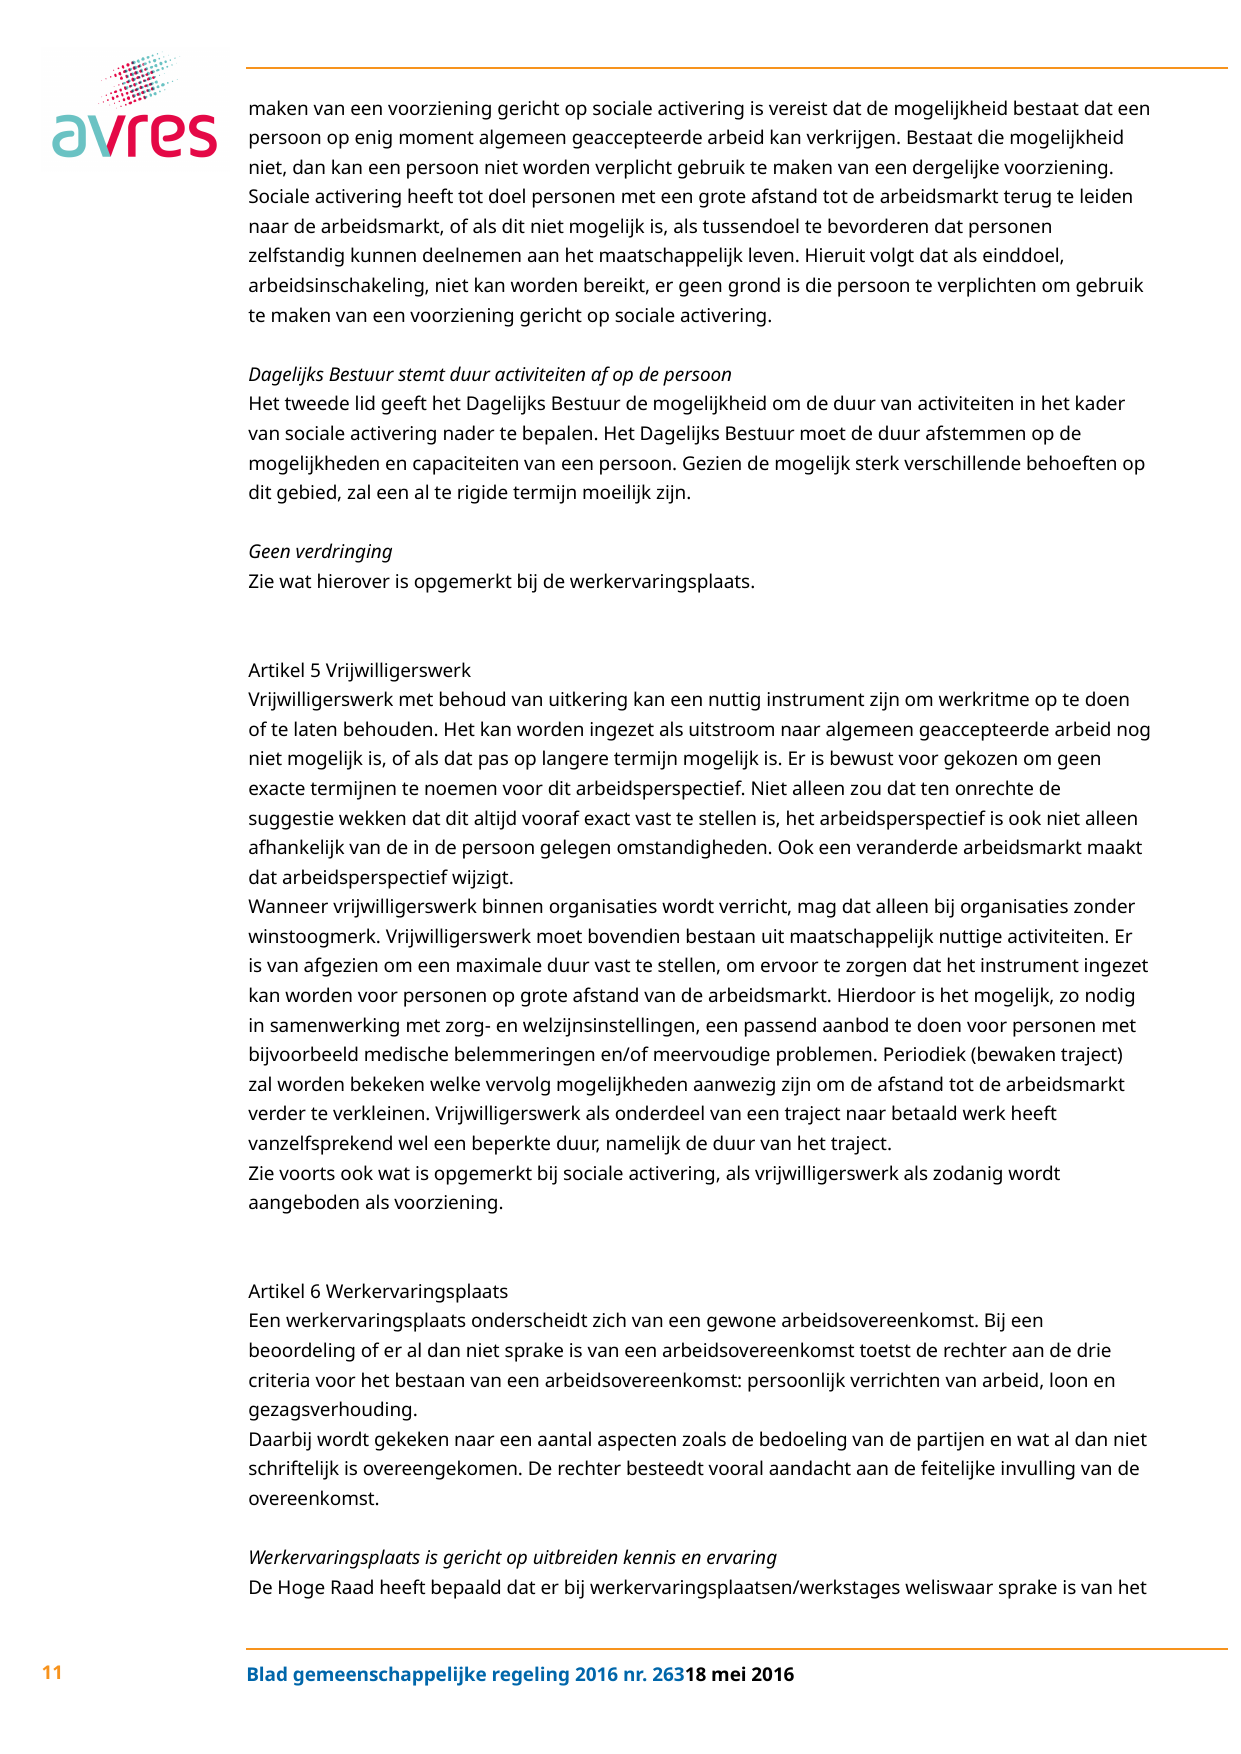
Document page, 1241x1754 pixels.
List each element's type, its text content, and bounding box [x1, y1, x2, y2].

text Vrijwilligerswerk met behoud van uitkering kan een nuttig instrument zijn om werkritme op te doen of te laten behouden. Het kan worden ingezet als uitstroom naar algemeen geaccepteerde arbeid nog niet mogelijk is, of als dat pas op langere termijn mogelijk is. Er is bewust voor gekozen om geen exacte termijnen te noemen voor dit arbeidsperspectief. Niet alleen zou dat ten onrechte de suggestie wekken dat dit altijd vooraf exact vast te stellen is, het arbeidsperspectief is ook niet alleen afhankelijk van de in de persoon gelegen omstandigheden. Ook een veranderde arbeidsmarkt maakt dat arbeidsperspectief wijzigt. [248, 686, 1152, 890]
text De Hoge Raad heeft bepaald dat er bij werkervaringsplaatsen/werkstages weliswaar sprake is van het [248, 1574, 1152, 1600]
text Wanneer vrijwilligerswerk binnen organisaties wordt verricht, mag dat alleen bij organisaties zonder winstoogmerk. Vrijwilligerswerk moet bovendien bestaan uit maatschappelijk nuttige activiteiten. Er is van afgezien om een maximale duur vast te stellen, om ervoor te zorgen dat het instrument ingezet kan worden voor personen op grote afstand van de arbeidsmarkt. Hierdoor is het mogelijk, zo nodig in samenwerking met zorg- en welzijnsinstellingen, een passend aanbod te doen voor personen met bijvoorbeeld medische belemmeringen en/of meervoudige problemen. Periodiek (bewaken traject) zal worden bekeken welke vervolg mogelijkheden aanwezig zijn om de afstand tot de arbeidsmarkt verder te verkleinen. Vrijwilligerswerk als onderdeel van een traject naar betaald werk heeft vanzelfsprekend wel een beperkte duur, namelijk de duur van het traject. [248, 893, 1152, 1156]
text Werkervaringsplaats is gericht op uitbreiden kennis en ervaring [248, 1544, 1152, 1570]
text Een werkervaringsplaats onderscheidt zich van een gewone arbeidsovereenkomst. Bij een beoordeling of er al dan niet sprake is van een arbeidsovereenkomst toetst de rechter aan de drie criteria voor het bestaan van een arbeidsovereenkomst: persoonlijk verrichten van arbeid, loon en gezagsverhouding. [248, 1308, 1152, 1422]
text Daarbij wordt gekeken naar een aantal aspecten zoals de bedoeling van de partijen en wat al dan niet schriftelijk is overeengekomen. De rechter besteedt vooral aandacht aan de feitelijke invulling van de overeenkomst. [248, 1426, 1152, 1511]
text Het tweede lid geeft het Dagelijks Bestuur de mogelijkheid om de duur van activiteiten in het kader van sociale activering nader te bepalen. Het Dagelijks Bestuur moet de duur afstemmen op de mogelijkheden en capaciteiten van een persoon. Gezien de mogelijk sterk verschillende behoeften op dit gebied, zal een al te rigide termijn moeilijk zijn. [248, 391, 1152, 505]
text Dagelijks Bestuur stemt duur activiteiten af op de persoon [248, 361, 1152, 387]
text Zie voorts ook wat is opgemerkt bij sociale activering, als vrijwilligerswerk als zodanig wordt aangeboden als voorziening. [248, 1160, 1152, 1215]
text Zie wat hierover is opgemerkt bij de werkervaringsplaats. [248, 568, 1152, 594]
text Geen verdringing [248, 538, 1152, 564]
text Artikel 5 Vrijwilligerswerk [248, 657, 1152, 683]
text Artikel 6 Werkervaringsplaats [248, 1278, 1152, 1304]
picture [41, 47, 231, 172]
text maken van een voorziening gericht op sociale activering is vereist dat de mogelijkheid bestaat dat een persoon op enig moment algemeen geaccepteerde arbeid kan verkrijgen. Bestaat die mogelijkheid niet, dan kan een persoon niet worden verplicht gebruik te maken van een dergelijke voorziening. Sociale activering heeft tot doel personen met een grote afstand tot de arbeidsmarkt terug te leiden naar de arbeidsmarkt, of als dit niet mogelijk is, als tussendoel te bevorderen dat personen zelfstandig kunnen deelnemen aan het maatschappelijk leven. Hieruit volgt dat als einddoel, arbeidsinschakeling, niet kan worden bereikt, er geen grond is die persoon te verplichten om gebruik te maken van een voorziening gericht op sociale activering. [248, 95, 1152, 328]
